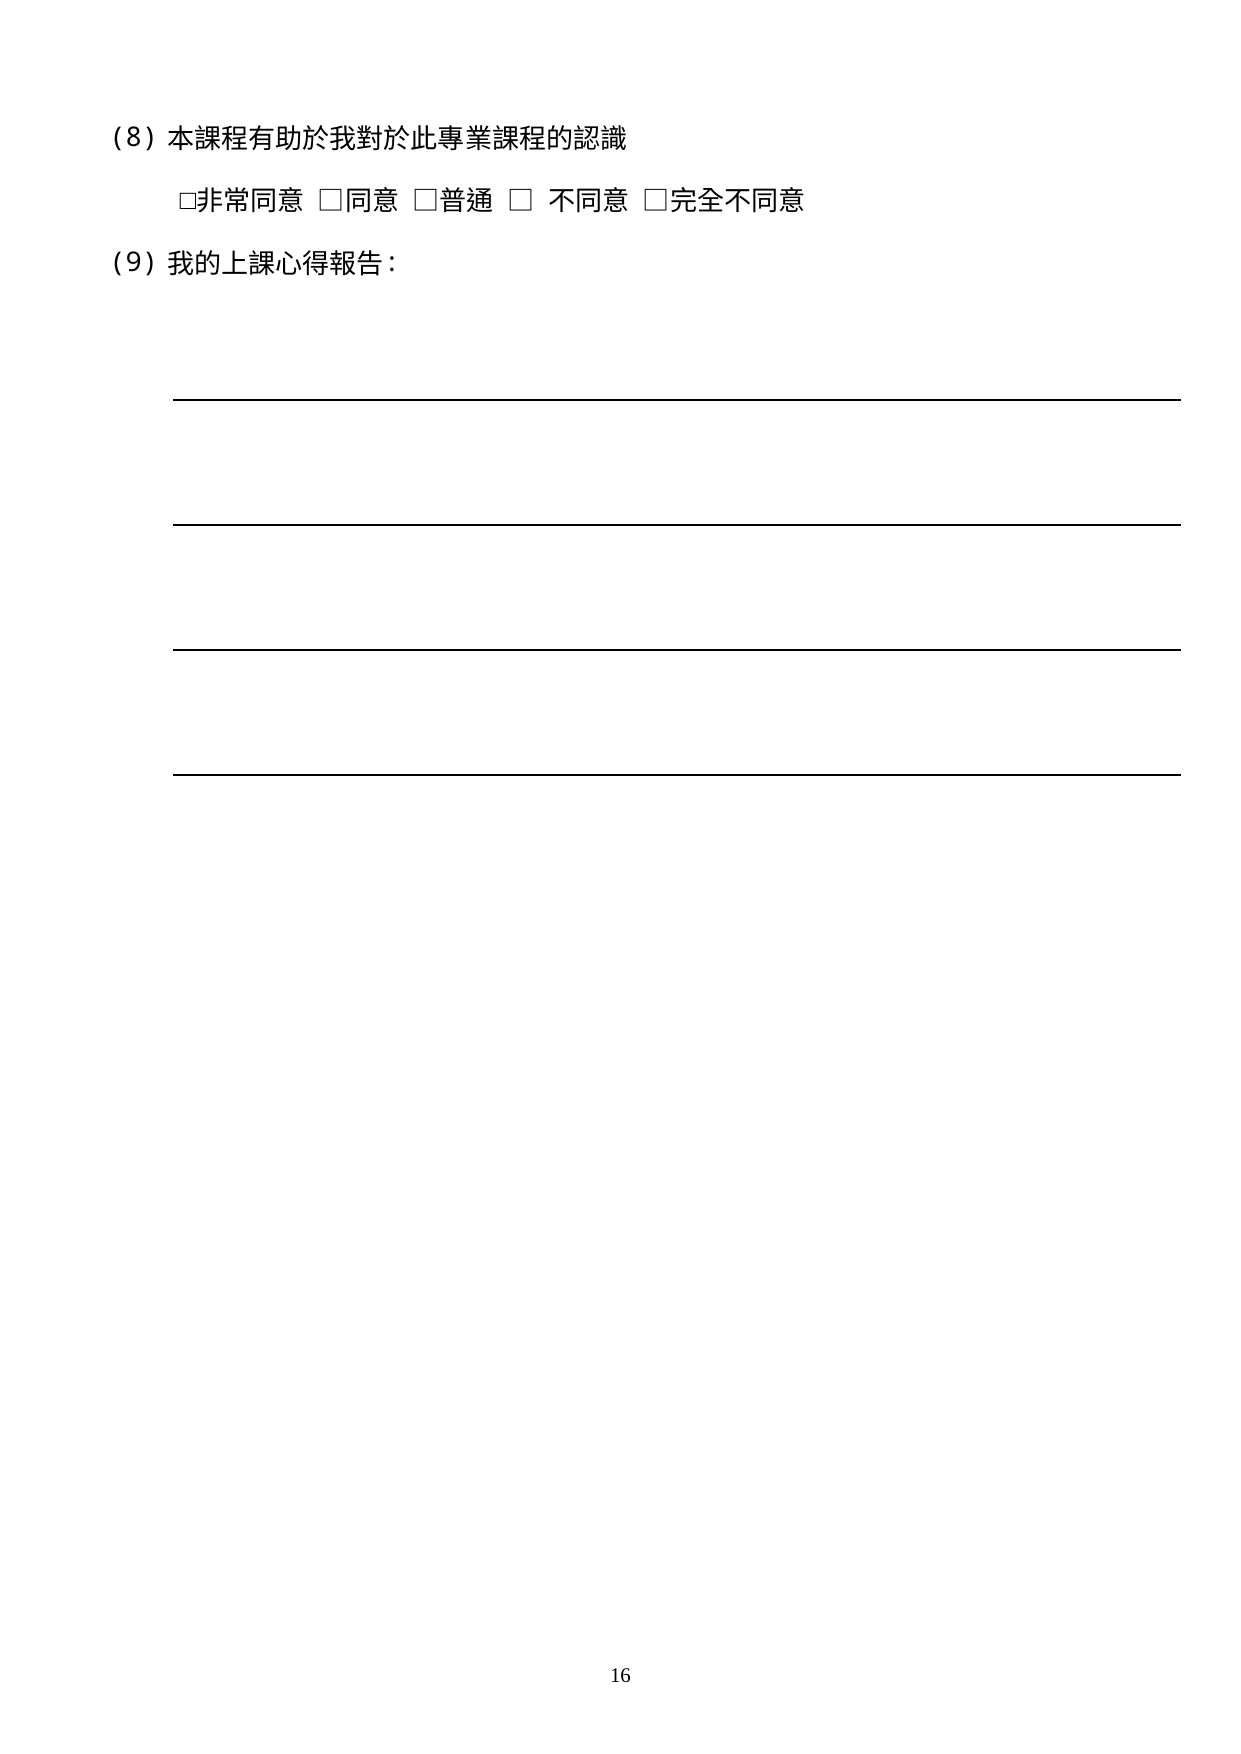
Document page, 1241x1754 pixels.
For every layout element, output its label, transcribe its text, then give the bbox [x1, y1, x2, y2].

list 我的上課心得報告: [109, 219, 1181, 282]
text □非常同意 □同意 □普通 □ 不同意 □完全不同意 [109, 157, 1181, 219]
list 本課程有助於我對於此專業課程的認識 [109, 94, 1181, 157]
